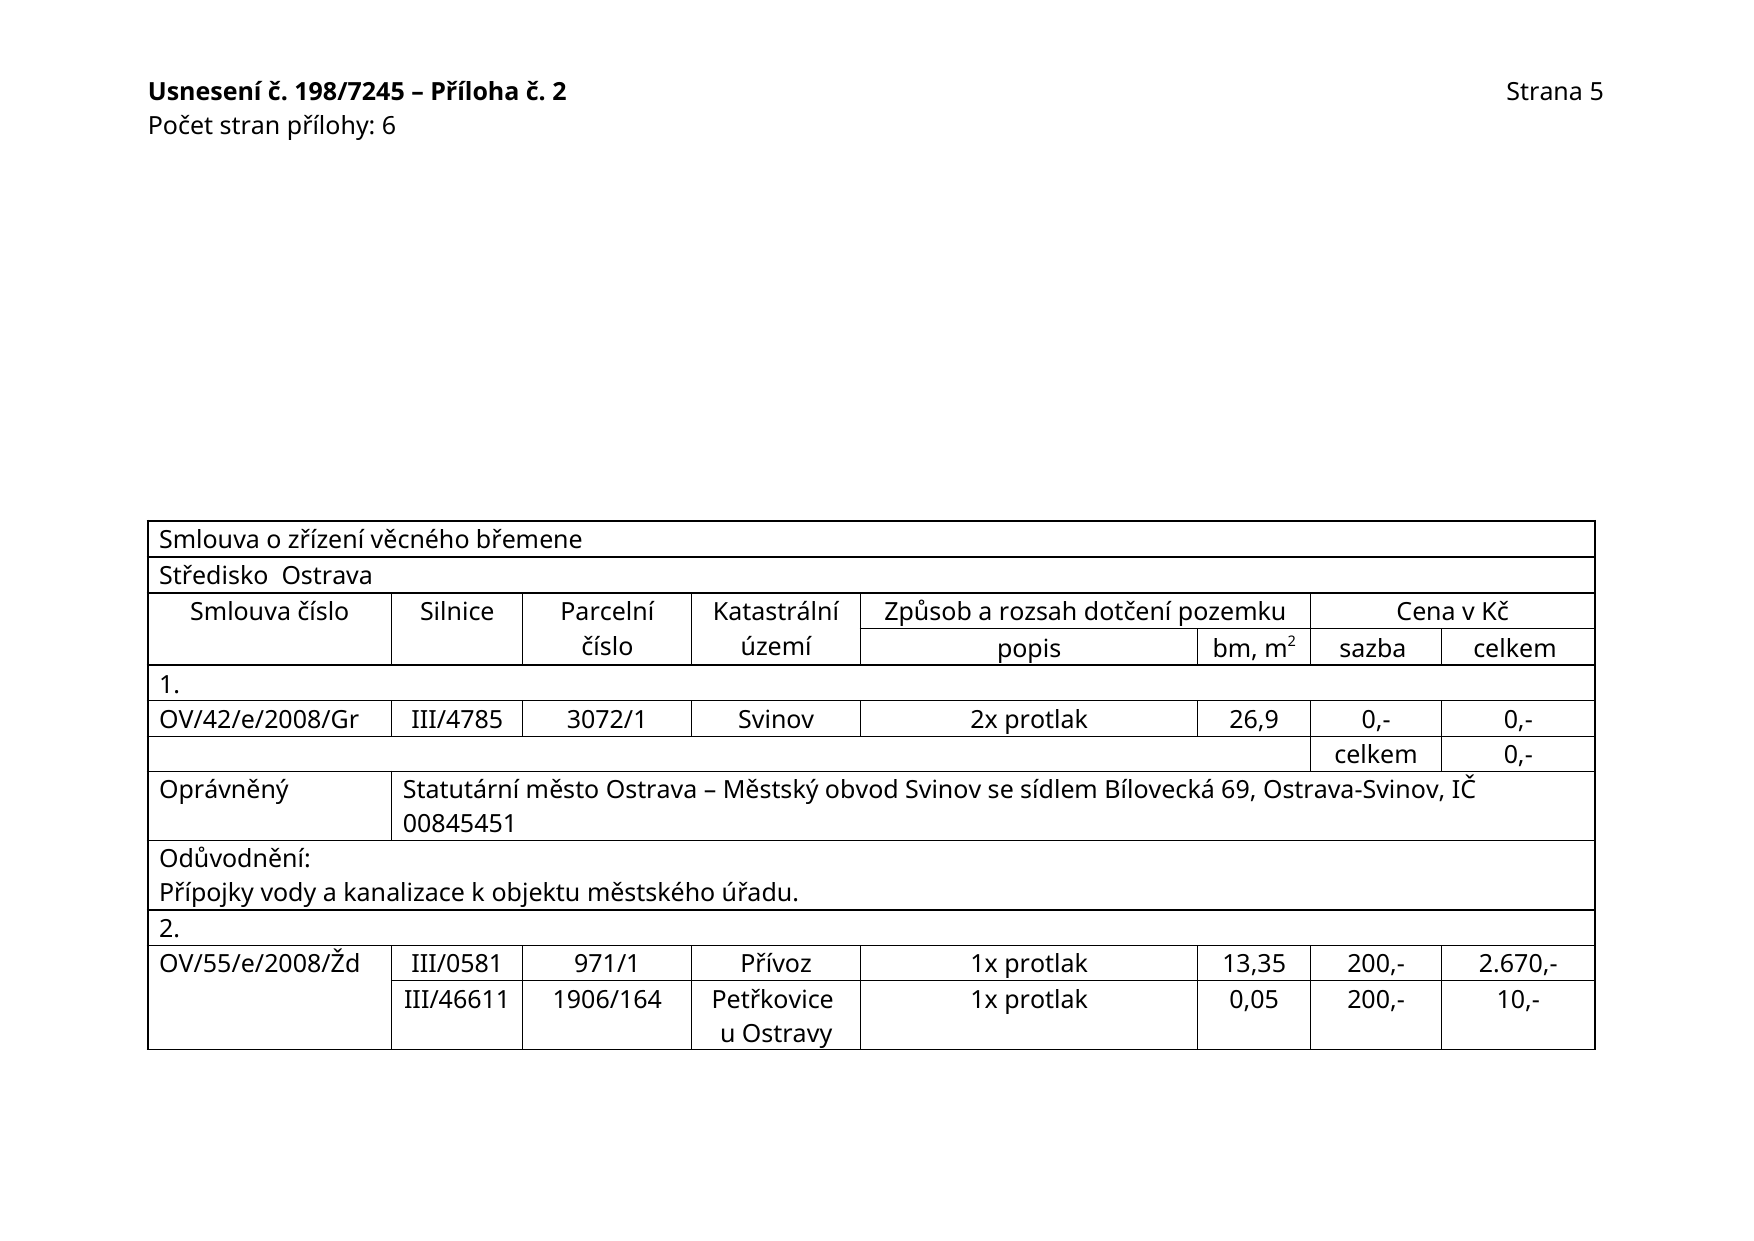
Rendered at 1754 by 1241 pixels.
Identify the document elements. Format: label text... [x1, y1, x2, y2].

table_cell Silnice [392, 594, 522, 664]
table_cell Katastrální území [692, 594, 860, 664]
table_cell Oprávněný [149, 772, 391, 840]
table_cell Svinov [692, 701, 860, 736]
table_cell 0,- [1311, 701, 1441, 736]
table_cell celkem [1442, 629, 1594, 664]
table_cell celkem [1311, 737, 1441, 771]
table_cell Parcelní číslo [523, 594, 691, 664]
table_header Přívoz [692, 946, 860, 980]
table_cell 10,- [1442, 981, 1594, 1049]
table_header Cena v Kč [1311, 594, 1594, 628]
table_cell Odůvodnění: Přípojky vody a kanalizace k objektu městského úřadu. [149, 841, 1594, 909]
table_header 13,35 [1198, 946, 1310, 980]
table_cell III/4785 [392, 701, 522, 736]
table_cell Smlouva číslo [149, 594, 391, 664]
table_cell 1. [149, 666, 1594, 700]
table_cell sazba [1311, 629, 1441, 664]
table_cell III/46611 [392, 981, 522, 1049]
table_cell 0,- [1442, 737, 1594, 771]
table_cell popis [861, 629, 1197, 664]
table_cell bm, m2 [1198, 629, 1310, 664]
table_cell 2. [149, 911, 1594, 945]
table_cell [149, 737, 1310, 771]
table_cell 0,05 [1198, 981, 1310, 1049]
table_header 200,- [1311, 946, 1441, 980]
table_cell 2x protlak [861, 701, 1197, 736]
table_header 2.670,- [1442, 946, 1594, 980]
table_cell 26,9 [1198, 701, 1310, 736]
table_header Smlouva o zřízení věcného břemene [149, 522, 1594, 556]
table_cell 1x protlak [861, 981, 1197, 1049]
table_cell 1906/164 [523, 981, 691, 1049]
table_cell 200,- [1311, 981, 1441, 1049]
table_header III/0581 [392, 946, 522, 980]
table_header 1x protlak [861, 946, 1197, 980]
table_header Způsob a rozsah dotčení pozemku [861, 594, 1310, 628]
table_header 971/1 [523, 946, 691, 980]
table_cell 0,- [1442, 701, 1594, 736]
table_cell OV/42/e/2008/Gr [149, 701, 391, 736]
table_cell Petřkovice u Ostravy [692, 981, 860, 1049]
table_cell 3072/1 [523, 701, 691, 736]
table_cell OV/55/e/2008/Žd [149, 946, 391, 1049]
table_cell Středisko Ostrava [149, 558, 1594, 592]
table_cell Statutární město Ostrava – Městský obvod Svinov se sídlem Bílovecká 69, Ostrava-Svinov, IČ 00845451 [392, 772, 1594, 840]
